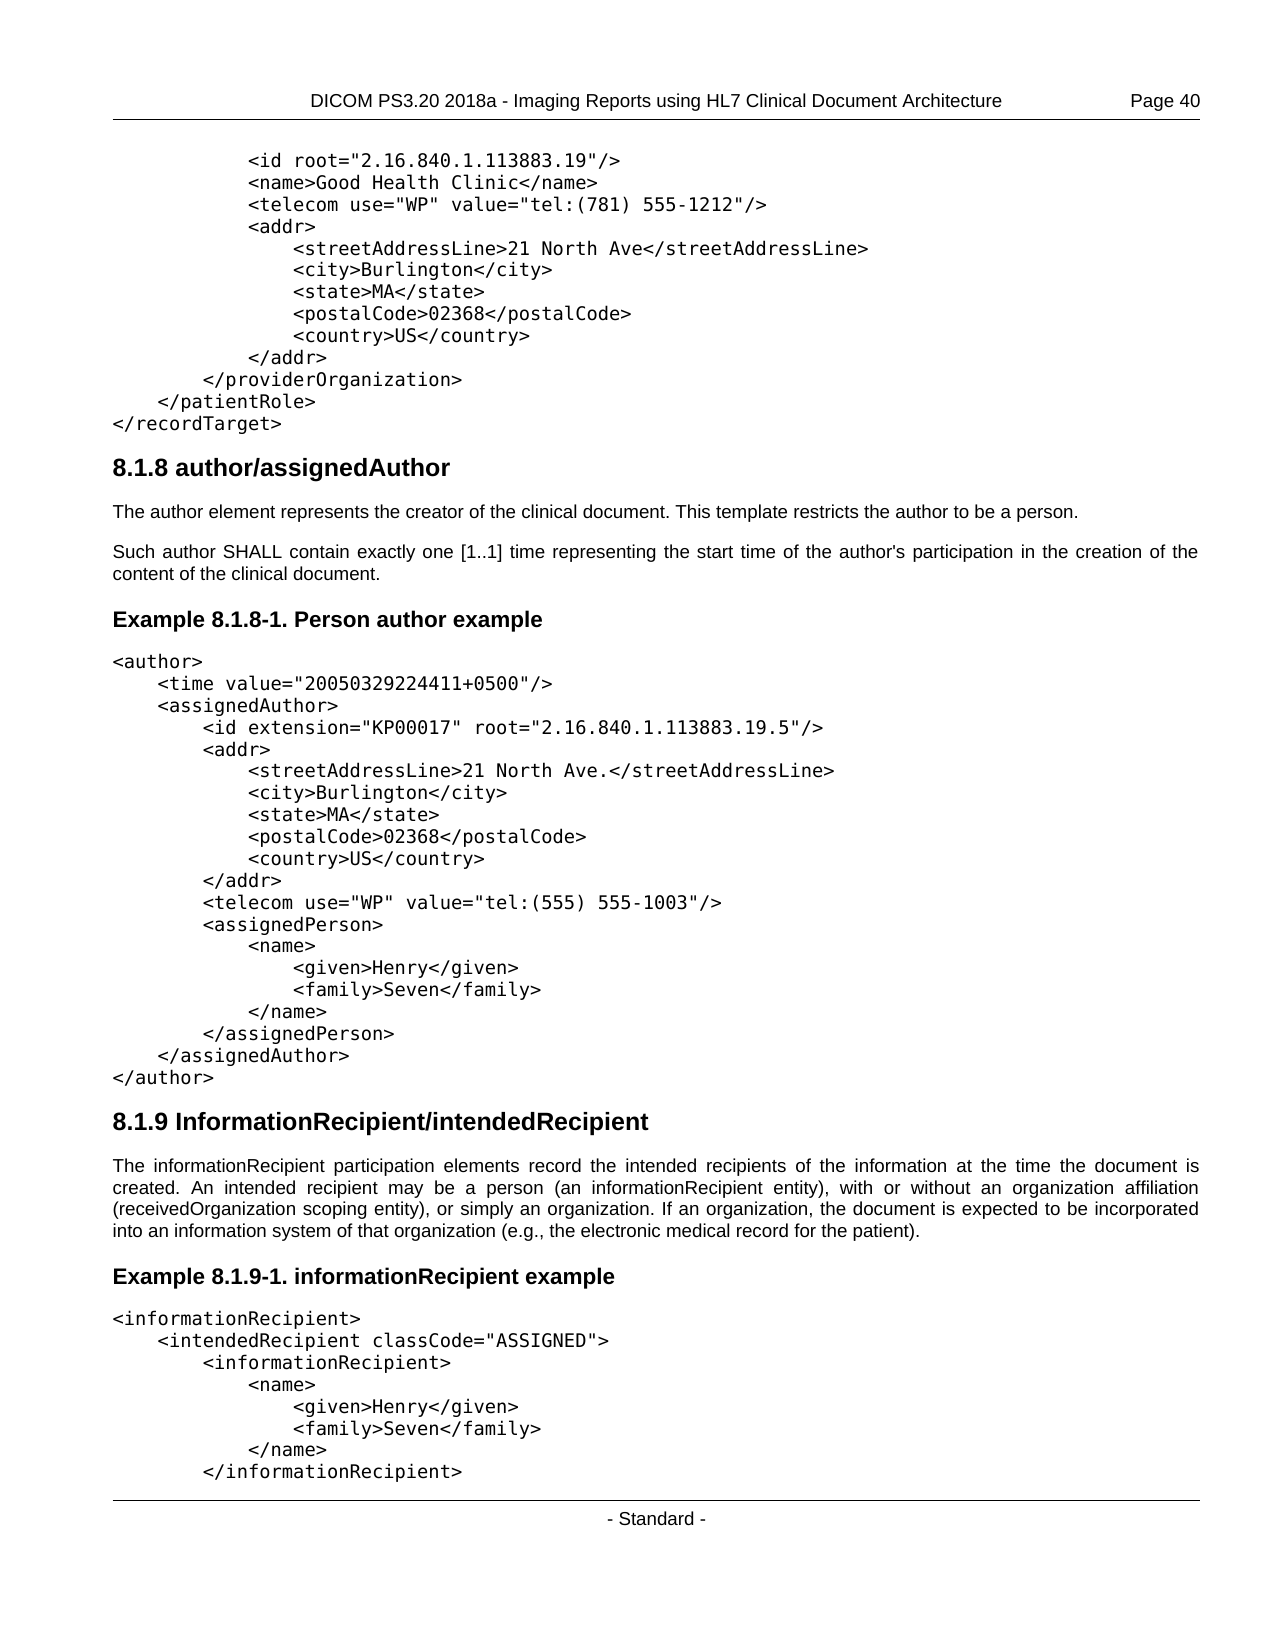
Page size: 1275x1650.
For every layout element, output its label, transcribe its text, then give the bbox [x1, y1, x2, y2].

text The author element represents the creator of the clinical document. This template restricts the author to be a person. [112, 501, 1200, 522]
text <id root="2.16.840.1.113883.19"/> <name>Good Health Clinic</name> <telecom use="WP" value="tel:(781) 555-1212"/> <addr> <streetAddressLine>21 North Ave</streetAddressLine> <city>Burlington</city> <state>MA</state> <postalCode>02368</postalCode> <country>US</country> </addr> </providerOrganization> </patientRole> </recordTarget> [112, 150, 1200, 434]
text Example 8.1.9-1. informationRecipient example [112, 1264, 1200, 1289]
text <author> <time value="20050329224411+0500"/> <assignedAuthor> <id extension="KP00017" root="2.16.840.1.113883.19.5"/> <addr> <streetAddressLine>21 North Ave.</streetAddressLine> <city>Burlington</city> <state>MA</state> <postalCode>02368</postalCode> <country>US</country> </addr> <telecom use="WP" value="tel:(555) 555-1003"/> <assignedPerson> <name> <given>Henry</given> <family>Seven</family> </name> </assignedPerson> </assignedAuthor> </author> [112, 651, 1200, 1089]
text <informationRecipient> <intendedRecipient classCode="ASSIGNED"> <informationRecipient> <name> <given>Henry</given> <family>Seven</family> </name> </informationRecipient> [112, 1308, 1200, 1483]
text The informationRecipient participation elements record the intended recipients of the information at the time the document is created. An intended recipient may be a person (an informationRecipient entity), with or without an organization affiliation (receivedOrganization scoping entity), or simply an organization. If an organization, the document is expected to be incorporated into an information system of that organization (e.g., the electronic medical record for the patient). [112, 1155, 1200, 1241]
text 8.1.8 author/assignedAuthor [112, 453, 1200, 482]
text 8.1.9 InformationRecipient/intendedRecipient [112, 1107, 1200, 1136]
text Example 8.1.8-1. Person author example [112, 607, 1200, 632]
text Such author SHALL contain exactly one [1..1] time representing the start time of the author's participation in the creation of the content of the clinical document. [112, 541, 1200, 584]
